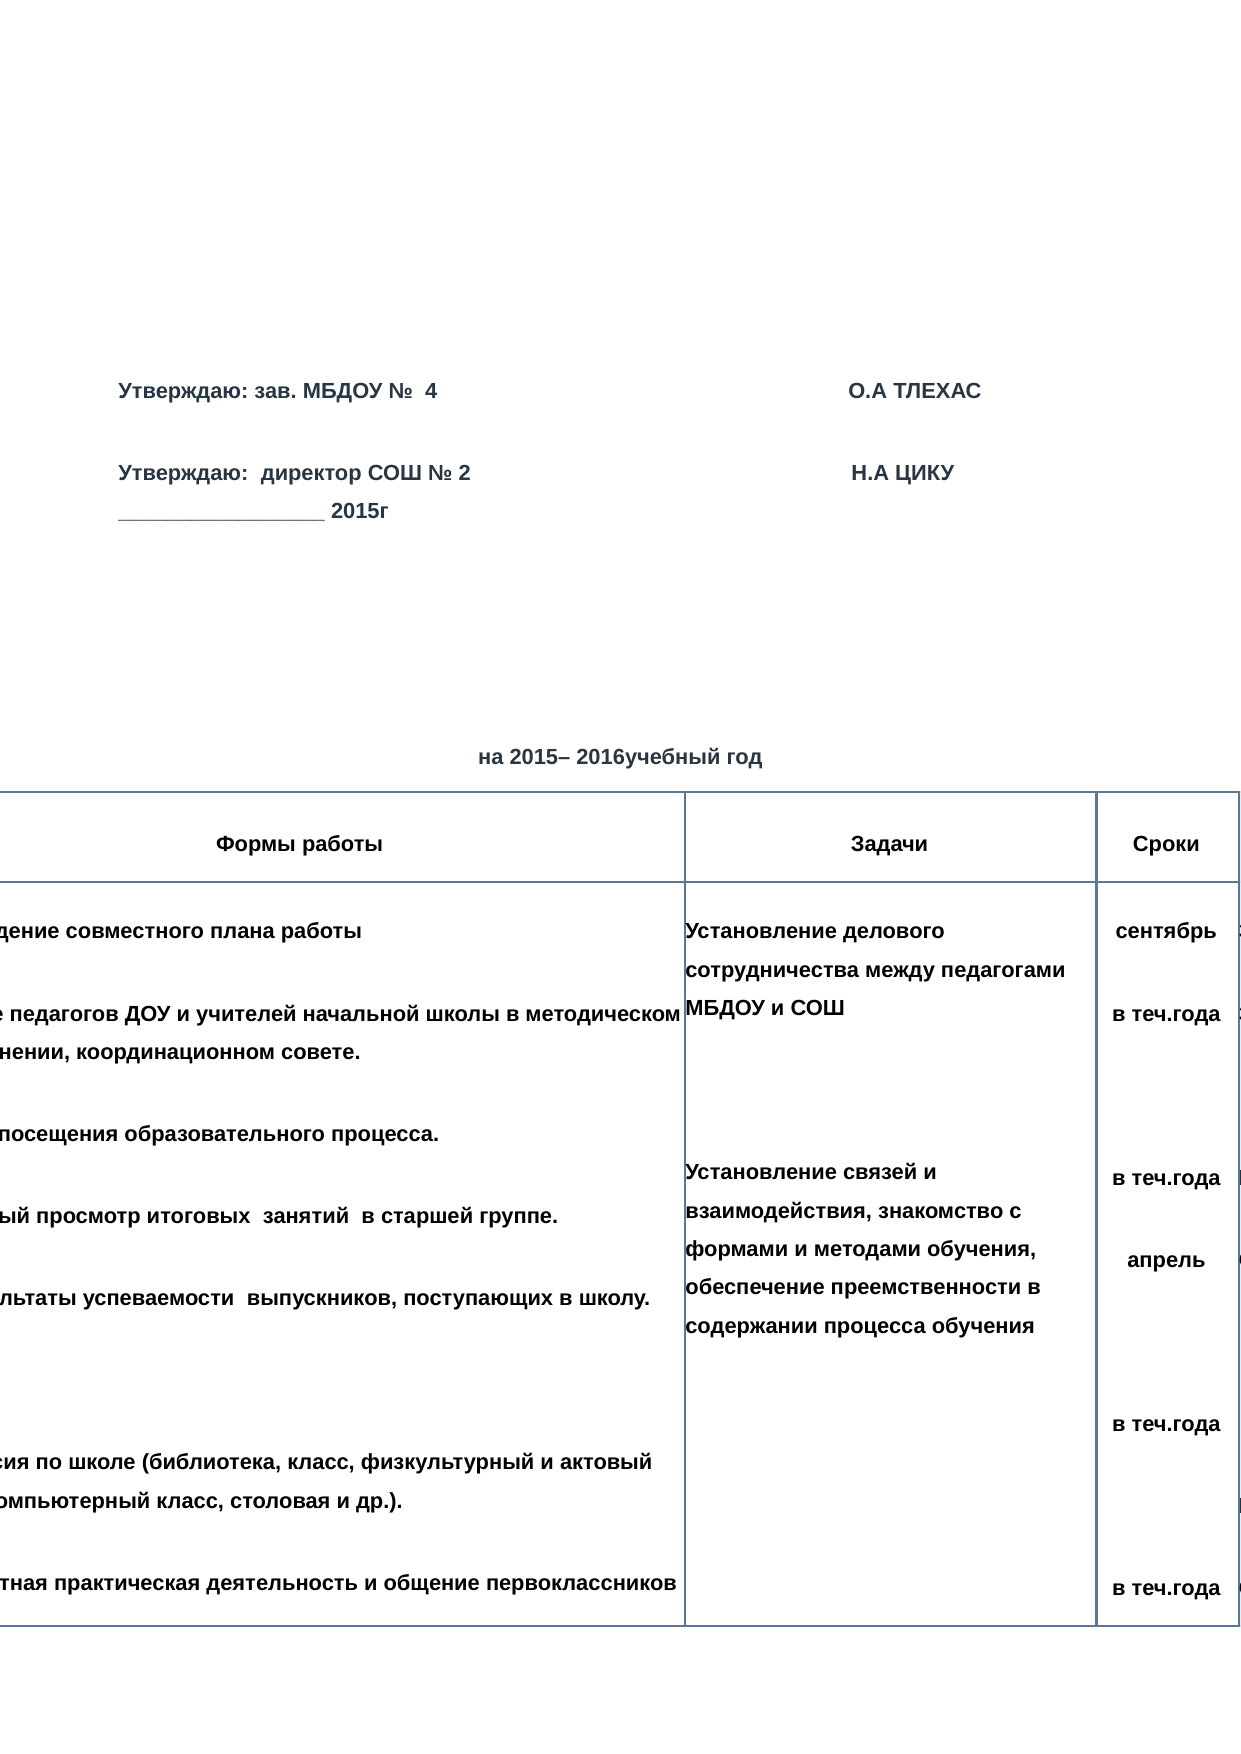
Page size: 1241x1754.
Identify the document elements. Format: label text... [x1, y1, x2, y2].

table_header Сроки [1098, 793, 1238, 881]
table_header Формы работы [0, 793, 684, 881]
table_header Задачи [686, 793, 1095, 881]
table_cell Установление делового сотрудничества между педагогами МБДОУ и СОШ Установление связей и взаимодействия, знакомство с формами и методами обучения, обеспечение преемственности в содержании процесса обучения [686, 883, 1095, 1625]
table_cell сентябрь в теч.года в теч.года апрель в теч.года в теч.года [1098, 883, 1238, 1625]
table_cell Утверждение совместного плана работы Участие педагогов ДОУ и учителей начальной школы в методическом объединении, координационном совете. Взаимопосещения образовательного процесса. Открытый просмотр итоговых занятий в старшей группе. Вс Результаты успеваемости выпускников, поступающих в школу. Экскурсия по школе (библиотека, класс, физкультурный и актовый залы, компьютерный класс, столовая и др.). Совместная практическая деятельность и общение первоклассников и детей выпускных групп. «День выпускников ДОУ» (приглашение выпускников в детский сад). Разработка и проведение тематического тренинга для родителей «Скоро в школу!». Родительские собрания «Подготовка к обучению в школе» ( в МБДОУ и СОШ № 33). Подготовка рекомендаций для родителей «Скоро в школу!». Консультации для родителей по подготовке детей к школе. [0, 883, 684, 1625]
text Утверждаю: директор СОШ № 2 Н.А ЦИКУ _________________ 2015г [118, 446, 1122, 523]
text Утверждаю: зав. МБДОУ № 4 О.А ТЛЕХАС [118, 364, 1122, 403]
text на 2015– 2016учебный год [118, 731, 1122, 769]
